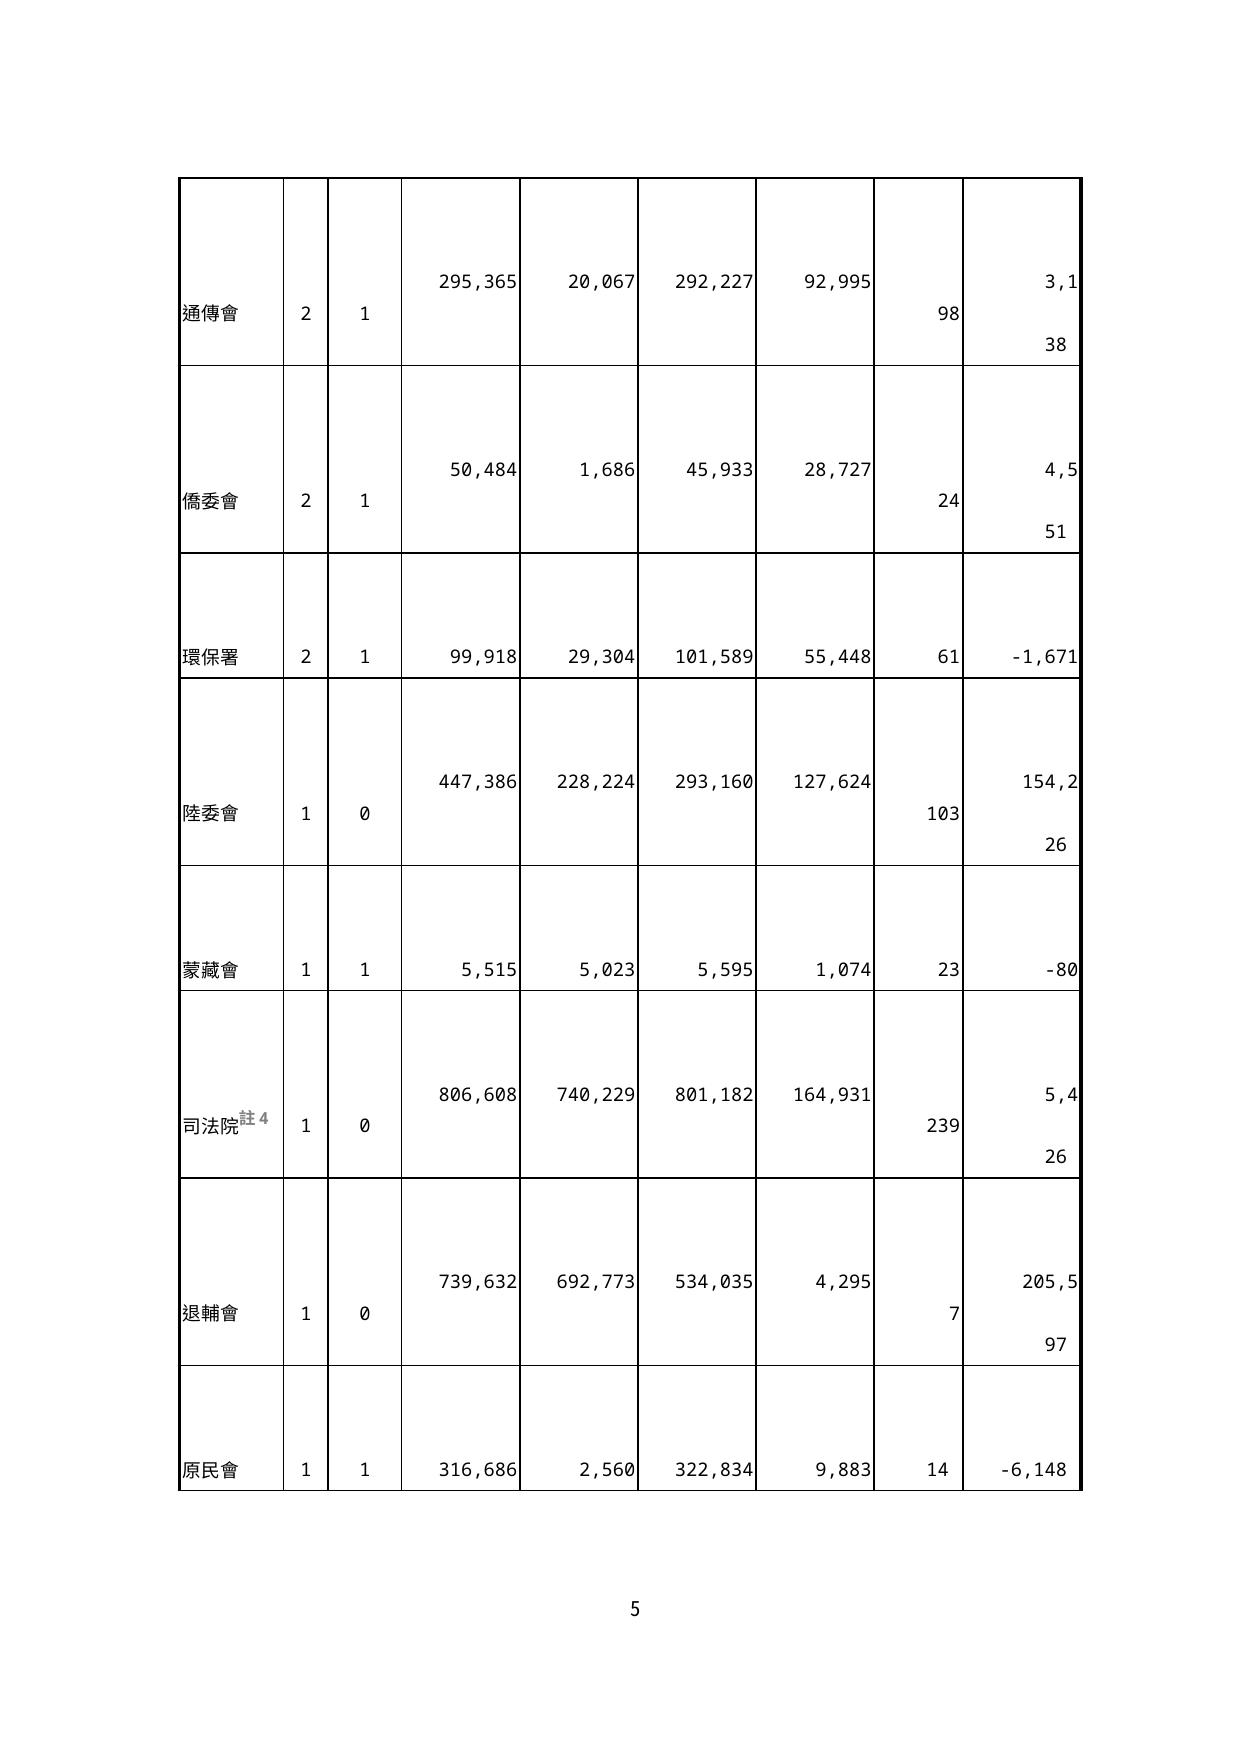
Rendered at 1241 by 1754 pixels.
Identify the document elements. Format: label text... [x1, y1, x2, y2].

table_cell 通傳會 [181, 179, 283, 365]
table_cell 1 [329, 1366, 401, 1490]
table_cell 228,224 [521, 679, 637, 865]
table_cell 1,686 [521, 366, 637, 552]
table_cell 1,074 [757, 866, 873, 990]
table_cell 司法院註4 [181, 991, 283, 1177]
table_cell 292,227 [639, 179, 755, 365]
table_cell 2 [284, 554, 327, 677]
table_cell 僑委會 [181, 366, 283, 552]
table_cell 239 [875, 991, 962, 1177]
table_cell 45,933 [639, 366, 755, 552]
table_cell 50,484 [402, 366, 519, 552]
table_cell 154,226 [964, 679, 1079, 865]
table_cell 5,595 [639, 866, 755, 990]
table_cell 1 [284, 991, 327, 1177]
table_cell 陸委會 [181, 679, 283, 865]
table_cell 4,551 [964, 366, 1079, 552]
table_cell 293,160 [639, 679, 755, 865]
table_cell 4,295 [757, 1179, 873, 1365]
table_cell 2,560 [521, 1366, 637, 1490]
table_cell 295,365 [402, 179, 519, 365]
table_cell 806,608 [402, 991, 519, 1177]
table_cell 205,597 [964, 1179, 1079, 1365]
table_cell 801,182 [639, 991, 755, 1177]
table_cell 0 [329, 1179, 401, 1365]
table_cell -80 [964, 866, 1079, 990]
table_cell 1 [329, 866, 401, 990]
table_cell 1 [284, 1179, 327, 1365]
table_cell 29,304 [521, 554, 637, 677]
table_cell 99,918 [402, 554, 519, 677]
table_cell 101,589 [639, 554, 755, 677]
table_cell 164,931 [757, 991, 873, 1177]
table_cell -1,671 [964, 554, 1079, 677]
table_cell 5,023 [521, 866, 637, 990]
table_cell 0 [329, 679, 401, 865]
table_cell 退輔會 [181, 1179, 283, 1365]
table_cell 1 [284, 679, 327, 865]
table_cell 原民會 [181, 1366, 283, 1490]
table_cell 740,229 [521, 991, 637, 1177]
table_cell 2 [284, 179, 327, 365]
table_cell 92,995 [757, 179, 873, 365]
table_cell 5,426 [964, 991, 1079, 1177]
table_cell 322,834 [639, 1366, 755, 1490]
table_cell 3,138 [964, 179, 1079, 365]
table_cell 127,624 [757, 679, 873, 865]
table_cell 環保署 [181, 554, 283, 677]
table_cell 1 [284, 1366, 327, 1490]
table_cell 534,035 [639, 1179, 755, 1365]
table_cell 316,686 [402, 1366, 519, 1490]
table_cell 28,727 [757, 366, 873, 552]
table_cell 1 [329, 366, 401, 552]
table_cell 55,448 [757, 554, 873, 677]
table_cell 1 [329, 554, 401, 677]
table_cell 739,632 [402, 1179, 519, 1365]
table_cell 61 [875, 554, 962, 677]
table_cell 20,067 [521, 179, 637, 365]
table_cell 103 [875, 679, 962, 865]
table_cell 2 [284, 366, 327, 552]
table_cell 98 [875, 179, 962, 365]
table_cell -6,148 [964, 1366, 1079, 1490]
table_cell 5,515 [402, 866, 519, 990]
table_cell 447,386 [402, 679, 519, 865]
table_cell 1 [329, 179, 401, 365]
table_cell 24 [875, 366, 962, 552]
table_cell 9,883 [757, 1366, 873, 1490]
table_cell 14 [875, 1366, 962, 1490]
table_cell 0 [329, 991, 401, 1177]
table_cell 692,773 [521, 1179, 637, 1365]
table_cell 1 [284, 866, 327, 990]
table_cell 7 [875, 1179, 962, 1365]
table_cell 蒙藏會 [181, 866, 283, 990]
table_cell 23 [875, 866, 962, 990]
